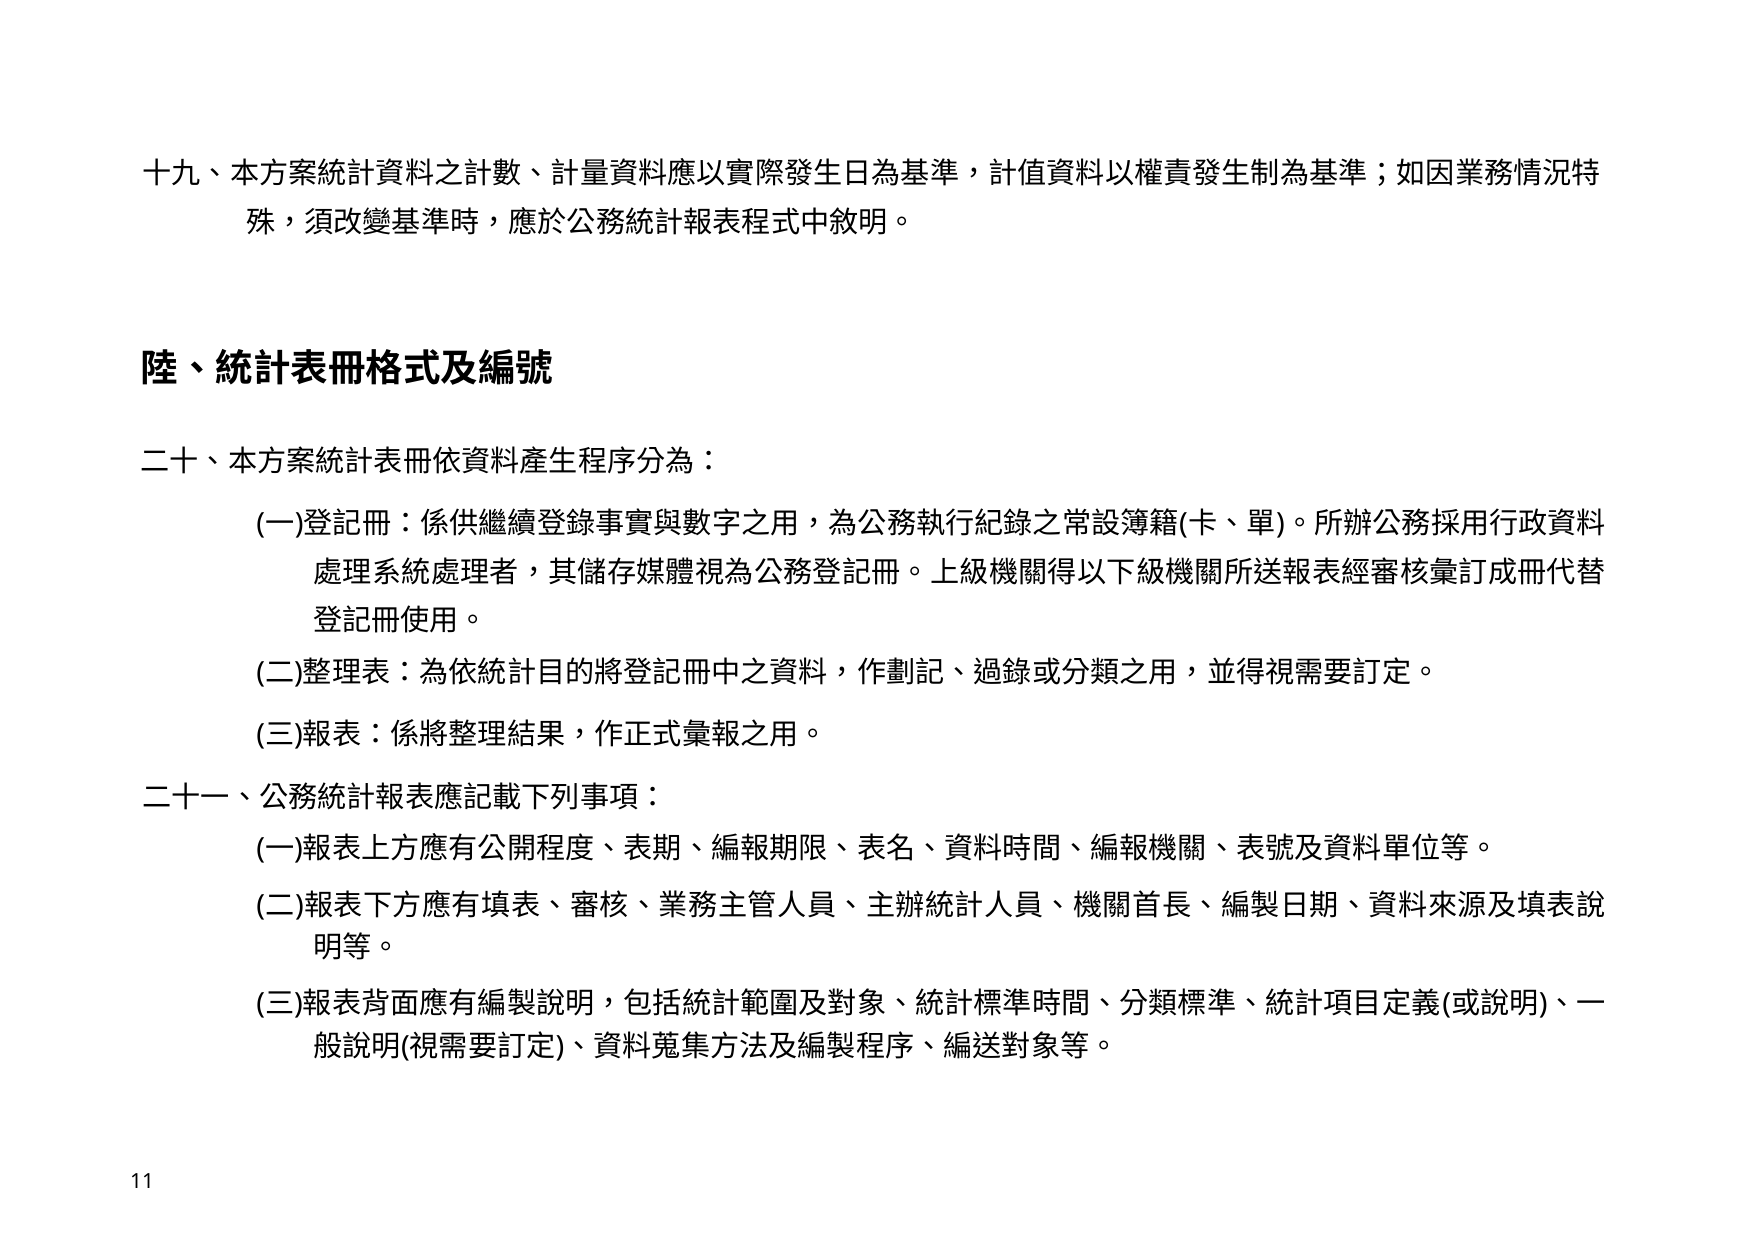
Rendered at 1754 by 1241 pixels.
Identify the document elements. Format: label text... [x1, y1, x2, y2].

subtitle (一)報表上方應有公開程度、表期、編報期限、表名、資料時間、編報機關、表號及資料單位等。 [256, 825, 1606, 867]
subtitle (二)報表下方應有填表、審核、業務主管人員、主辦統計人員、機關首長、編製日期、資料來源及填表說明等。 [256, 881, 1606, 966]
subtitle 二十、本方案統計表冊依資料產生程序分為： [140, 437, 1606, 479]
subtitle 二十一、公務統計報表應記載下列事項： [142, 773, 1606, 816]
subtitle (二)整理表：為依統計目的將登記冊中之資料，作劃記、過錄或分類之用，並得視需要訂定。 [241, 648, 1606, 691]
subtitle (三)報表：係將整理結果，作正式彙報之用。 [140, 711, 1606, 753]
subtitle (一)登記冊：係供繼續登錄事實與數字之用，為公務執行紀錄之常設簿籍(卡、單)。所辦公務採用行政資料處理系統處理者，其儲存媒體視為公務登記冊。上級機關得以下級機關所送報表經審核彙訂成冊代替登記冊使用。 [256, 499, 1606, 639]
subtitle 陸、統計表冊格式及編號 [140, 338, 1606, 393]
subtitle 十九、本方案統計資料之計數、計量資料應以實際發生日為基準，計值資料以權責發生制為基準；如因業務情況特殊，須改變基準時，應於公務統計報表程式中敘明。 [142, 150, 1612, 241]
subtitle (三)報表背面應有編製說明，包括統計範圍及對象、統計標準時間、分類標準、統計項目定義(或說明)、一般說明(視需要訂定)、資料蒐集方法及編製程序、編送對象等。 [256, 980, 1606, 1065]
